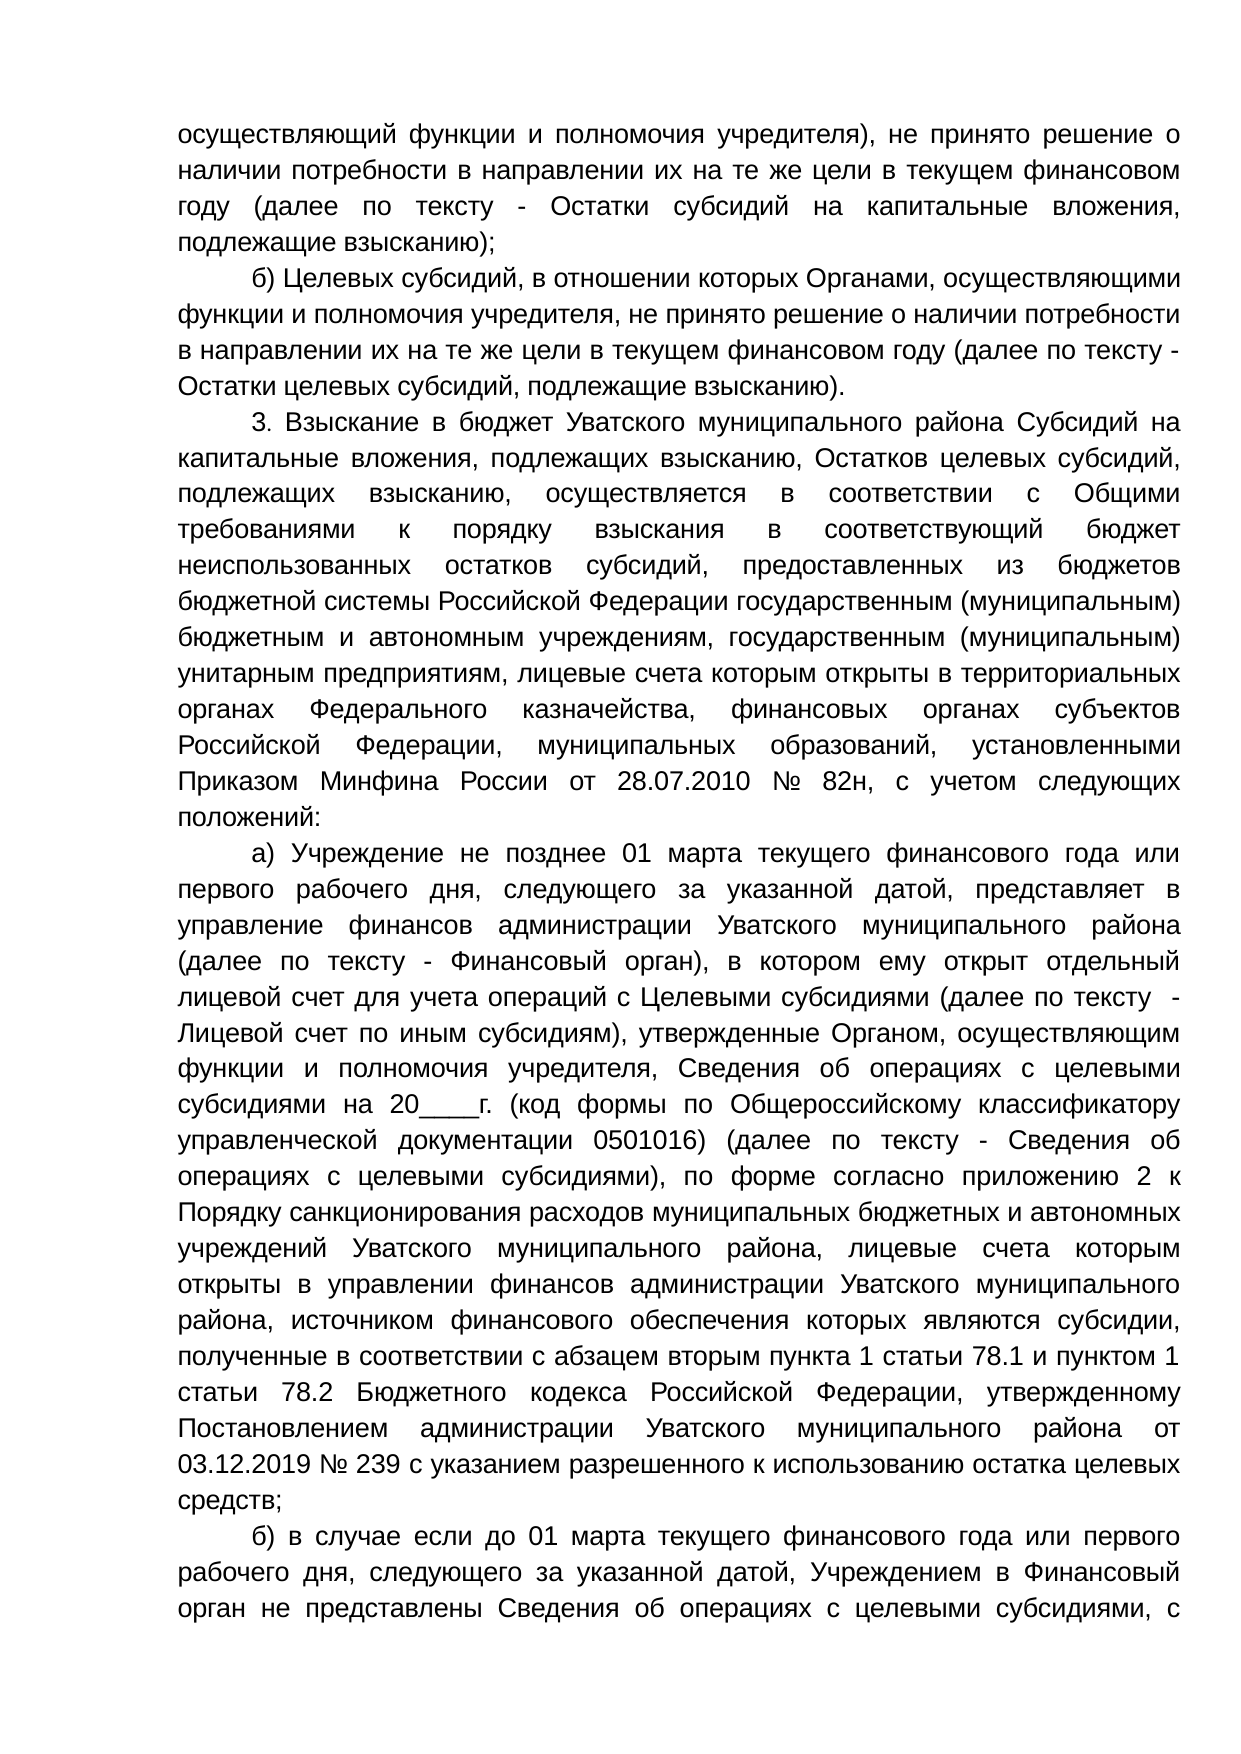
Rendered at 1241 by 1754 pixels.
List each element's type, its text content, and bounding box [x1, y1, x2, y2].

text б) Целевых субсидий, в отношении которых Органами, осуществляющими функции и полномочия учредителя, не принято решение о наличии потребности в направлении их на те же цели в текущем финансовом году (далее по тексту - Остатки целевых субсидий, подлежащие взысканию). [177, 262, 1181, 401]
text осуществляющий функции и полномочия учредителя), не принято решение о наличии потребности в направлении их на те же цели в текущем финансовом году (далее по тексту - Остатки субсидий на капитальные вложения, подлежащие взысканию); [177, 118, 1181, 257]
text 3. Взыскание в бюджет Уватского муниципального района Субсидий на капитальные вложения, подлежащих взысканию, Остатков целевых субсидий, подлежащих взысканию, осуществляется в соответствии с Общими требованиями к порядку взыскания в соответствующий бюджет неиспользованных остатков субсидий, предоставленных из бюджетов бюджетной системы Российской Федерации государственным (муниципальным) бюджетным и автономным учреждениям, государственным (муниципальным) унитарным предприятиям, лицевые счета которым открыты в территориальных органах Федерального казначейства, финансовых органах субъектов Российской Федерации, муниципальных образований, установленными Приказом Минфина России от 28.07.2010 № 82н, с учетом следующих положений: [177, 406, 1181, 832]
text б) в случае если до 01 марта текущего финансового года или первого рабочего дня, следующего за указанной датой, Учреждением в Финансовый орган не представлены Сведения об операциях с целевыми субсидиями, с [177, 1520, 1181, 1623]
text а) Учреждение не позднее 01 марта текущего финансового года или первого рабочего дня, следующего за указанной датой, представляет в управление финансов администрации Уватского муниципального района (далее по тексту - Финансовый орган), в котором ему открыт отдельный лицевой счет для учета операций с Целевыми субсидиями (далее по тексту - Лицевой счет по иным субсидиям), утвержденные Органом, осуществляющим функции и полномочия учредителя, Сведения об операциях с целевыми субсидиями на 20____г. (код формы по Общероссийскому классификатору управленческой документации 0501016) (далее по тексту - Сведения об операциях с целевыми субсидиями), по форме согласно приложению 2 к Порядку санкционирования расходов муниципальных бюджетных и автономных учреждений Уватского муниципального района, лицевые счета которым открыты в управлении финансов администрации Уватского муниципального района, источником финансового обеспечения которых являются субсидии, полученные в соответствии с абзацем вторым пункта 1 статьи 78.1 и пунктом 1 статьи 78.2 Бюджетного кодекса Российской Федерации, утвержденному Постановлением администрации Уватского муниципального района от 03.12.2019 № 239 с указанием разрешенного к использованию остатка целевых средств; [177, 837, 1181, 1515]
